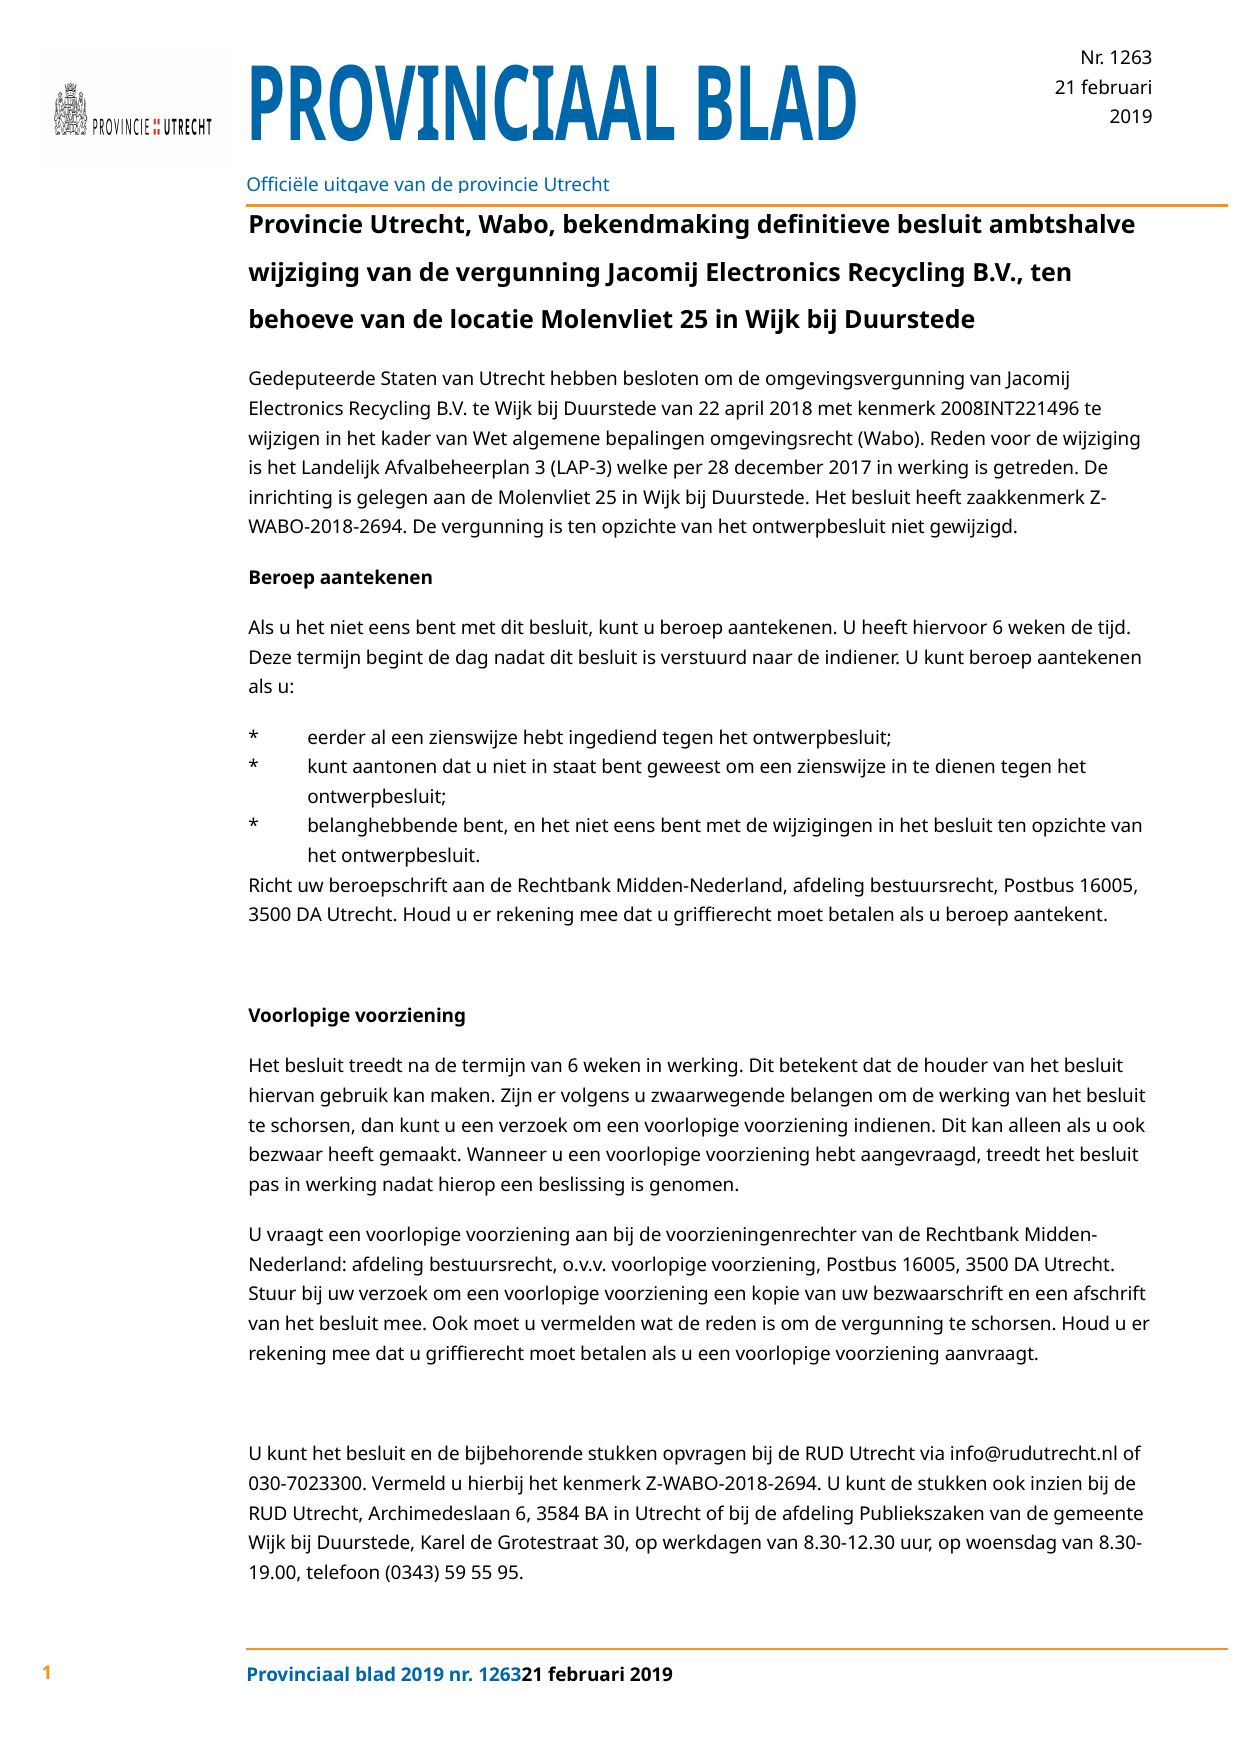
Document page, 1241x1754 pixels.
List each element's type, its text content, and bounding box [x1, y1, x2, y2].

text Provincie Utrecht, Wabo, bekendmaking definitieve besluit ambtshalve wijziging van de vergunning Jacomij Electronics Recycling B.V., ten behoeve van de locatie Molenvliet 25 in Wijk bij Duurstede [248, 207, 1152, 336]
text U vraagt een voorlopige voorziening aan bij de voorzieningenrechter van de Rechtbank Midden-Nederland: afdeling bestuursrecht, o.v.v. voorlopige voorziening, Postbus 16005, 3500 DA Utrecht. Stuur bij uw verzoek om een voorlopige voorziening een kopie van uw bezwaarschrift en een afschrift van het besluit mee. Ook moet u vermelden wat de reden is om de vergunning te schorsen. Houd u er rekening mee dat u griffierecht moet betalen als u een voorlopige voorziening aanvraagt. [248, 1221, 1152, 1365]
text U kunt het besluit en de bijbehorende stukken opvragen bij de RUD Utrecht via info@rudutrecht.nl of 030-7023300. Vermeld u hierbij het kenmerk Z-WABO-2018-2694. U kunt de stukken ook inzien bij de RUD Utrecht, Archimedeslaan 6, 3584 BA in Utrecht of bij de afdeling Publiekszaken van de gemeente Wijk bij Duurstede, Karel de Grotestraat 30, op werkdagen van 8.30-12.30 uur, op woensdag van 8.30-19.00, telefoon (0343) 59 55 95. [248, 1441, 1152, 1584]
picture [41, 47, 231, 172]
list belanghebbende bent, en het niet eens bent met de wijzigingen in het besluit ten opzichte van het ontwerpbesluit. [248, 813, 1152, 868]
text Voorlopige voorziening [248, 1002, 1152, 1028]
text Het besluit treedt na de termijn van 6 weken in werking. Dit betekent dat de houder van het besluit hiervan gebruik kan maken. Zijn er volgens u zwaarwegende belangen om de werking van het besluit te schorsen, dan kunt u een verzoek om een voorlopige voorziening indienen. Dit kan alleen als u ook bezwaar heeft gemaakt. Wanneer u een voorlopige voorziening hebt aangevraagd, treedt het besluit pas in werking nadat hierop een beslissing is genomen. [248, 1053, 1152, 1197]
list eerder al een zienswijze hebt ingediend tegen het ontwerpbesluit; [248, 724, 1152, 749]
text Beroep aantekenen [248, 564, 1152, 589]
text Als u het niet eens bent met dit besluit, kunt u beroep aantekenen. U heeft hiervoor 6 weken de tijd. Deze termijn begint de dag nadat dit besluit is verstuurd naar de indiener. U kunt beroep aantekenen als u: [248, 614, 1152, 699]
text Richt uw beroepschrift aan de Rechtbank Midden-Nederland, afdeling bestuursrecht, Postbus 16005, 3500 DA Utrecht. Houd u er rekening mee dat u griffierecht moet betalen als u beroep aantekent. [248, 872, 1152, 927]
list kunt aantonen dat u niet in staat bent geweest om een zienswijze in te dienen tegen het ontwerpbesluit; [248, 753, 1152, 809]
text Gedeputeerde Staten van Utrecht hebben besloten om de omgevingsvergunning van Jacomij Electronics Recycling B.V. te Wijk bij Duurstede van 22 april 2018 met kenmerk 2008INT221496 te wijzigen in het kader van Wet algemene bepalingen omgevingsrecht (Wabo). Reden voor de wijziging is het Landelijk Afvalbeheerplan 3 (LAP-3) welke per 28 december 2017 in werking is getreden. De inrichting is gelegen aan de Molenvliet 25 in Wijk bij Duurstede. Het besluit heeft zaakkenmerk Z-WABO-2018-2694. De vergunning is ten opzichte van het ontwerpbesluit niet gewijzigd. [248, 366, 1152, 539]
